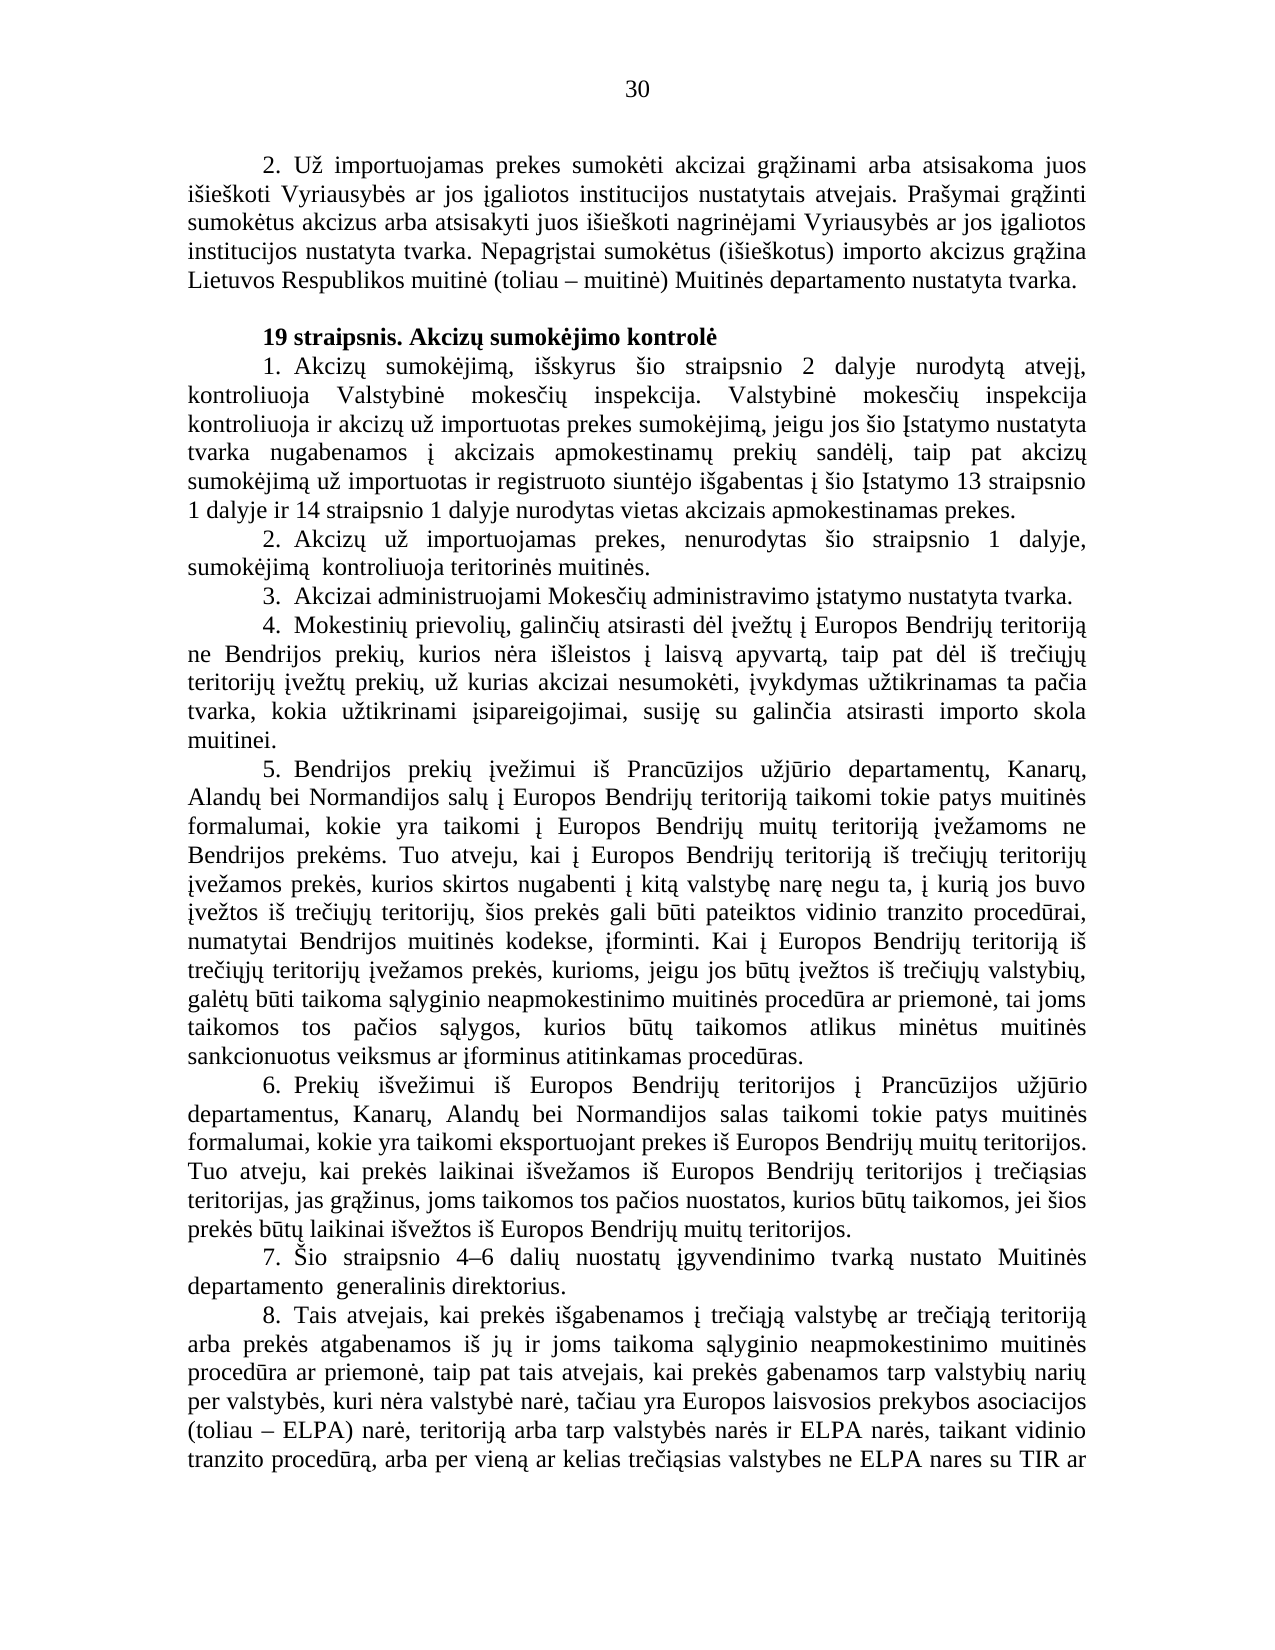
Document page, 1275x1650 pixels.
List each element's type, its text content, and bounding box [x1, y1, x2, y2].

text 19 straipsnis. Akcizų sumokėjimo kontrolė [187, 322, 1087, 351]
text 2. Akcizų už importuojamas prekes, nenurodytas šio straipsnio 1 dalyje, sumokėjimą kontroliuoja teritorinės muitinės. [187, 524, 1087, 581]
text 6. Prekių išvežimui iš Europos Bendrijų teritorijos į Prancūzijos užjūrio departamentus, Kanarų, Alandų bei Normandijos salas taikomi tokie patys muitinės formalumai, kokie yra taikomi eksportuojant prekes iš Europos Bendrijų muitų teritorijos. Tuo atveju, kai prekės laikinai išvežamos iš Europos Bendrijų teritorijos į trečiąsias teritorijas, jas grąžinus, joms taikomos tos pačios nuostatos, kurios būtų taikomos, jei šios prekės būtų laikinai išvežtos iš Europos Bendrijų muitų teritorijos. [187, 1070, 1087, 1242]
text 7. Šio straipsnio 4–6 dalių nuostatų įgyvendinimo tvarką nustato Muitinės departamento generalinis direktorius. [187, 1242, 1087, 1300]
text 3. Akcizai administruojami Mokesčių administravimo įstatymo nustatyta tvarka. [187, 581, 1087, 610]
text 4. Mokestinių prievolių, galinčių atsirasti dėl įvežtų į Europos Bendrijų teritoriją ne Bendrijos prekių, kurios nėra išleistos į laisvą apyvartą, taip pat dėl iš trečiųjų teritorijų įvežtų prekių, už kurias akcizai nesumokėti, įvykdymas užtikrinamas ta pačia tvarka, kokia užtikrinami įsipareigojimai, susiję su galinčia atsirasti importo skola muitinei. [187, 610, 1087, 754]
text 1. Akcizų sumokėjimą, išskyrus šio straipsnio 2 dalyje nurodytą atvejį, kontroliuoja Valstybinė mokesčių inspekcija. Valstybinė mokesčių inspekcija kontroliuoja ir akcizų už importuotas prekes sumokėjimą, jeigu jos šio Įstatymo nustatyta tvarka nugabenamos į akcizais apmokestinamų prekių sandėlį, taip pat akcizų sumokėjimą už importuotas ir registruoto siuntėjo išgabentas į šio Įstatymo 13 straipsnio 1 dalyje ir 14 straipsnio 1 dalyje nurodytas vietas akcizais apmokestinamas prekes. [187, 351, 1087, 524]
text 8. Tais atvejais, kai prekės išgabenamos į trečiąją valstybę ar trečiąją teritoriją arba prekės atgabenamos iš jų ir joms taikoma sąlyginio neapmokestinimo muitinės procedūra ar priemonė, taip pat tais atvejais, kai prekės gabenamos tarp valstybių narių per valstybės, kuri nėra valstybė narė, tačiau yra Europos laisvosios prekybos asociacijos (toliau – ELPA) narė, teritoriją arba tarp valstybės narės ir ELPA narės, taikant vidinio tranzito procedūrą, arba per vieną ar kelias trečiąsias valstybes ne ELPA nares su TIR ar [187, 1300, 1087, 1472]
text 5. Bendrijos prekių įvežimui iš Prancūzijos užjūrio departamentų, Kanarų, Alandų bei Normandijos salų į Europos Bendrijų teritoriją taikomi tokie patys muitinės formalumai, kokie yra taikomi į Europos Bendrijų muitų teritoriją įvežamoms ne Bendrijos prekėms. Tuo atveju, kai į Europos Bendrijų teritoriją iš trečiųjų teritorijų įvežamos prekės, kurios skirtos nugabenti į kitą valstybę narę negu ta, į kurią jos buvo įvežtos iš trečiųjų teritorijų, šios prekės gali būti pateiktos vidinio tranzito procedūrai, numatytai Bendrijos muitinės kodekse, įforminti. Kai į Europos Bendrijų teritoriją iš trečiųjų teritorijų įvežamos prekės, kurioms, jeigu jos būtų įvežtos iš trečiųjų valstybių, galėtų būti taikoma sąlyginio neapmokestinimo muitinės procedūra ar priemonė, tai joms taikomos tos pačios sąlygos, kurios būtų taikomos atlikus minėtus muitinės sankcionuotus veiksmus ar įforminus atitinkamas procedūras. [187, 754, 1087, 1070]
text 2. Už importuojamas prekes sumokėti akcizai grąžinami arba atsisakoma juos išieškoti Vyriausybės ar jos įgaliotos institucijos nustatytais atvejais. Prašymai grąžinti sumokėtus akcizus arba atsisakyti juos išieškoti nagrinėjami Vyriausybės ar jos įgaliotos institucijos nustatyta tvarka. Nepagrįstai sumokėtus (išieškotus) importo akcizus grąžina Lietuvos Respublikos muitinė (toliau – muitinė) Muitinės departamento nustatyta tvarka. [187, 150, 1087, 294]
